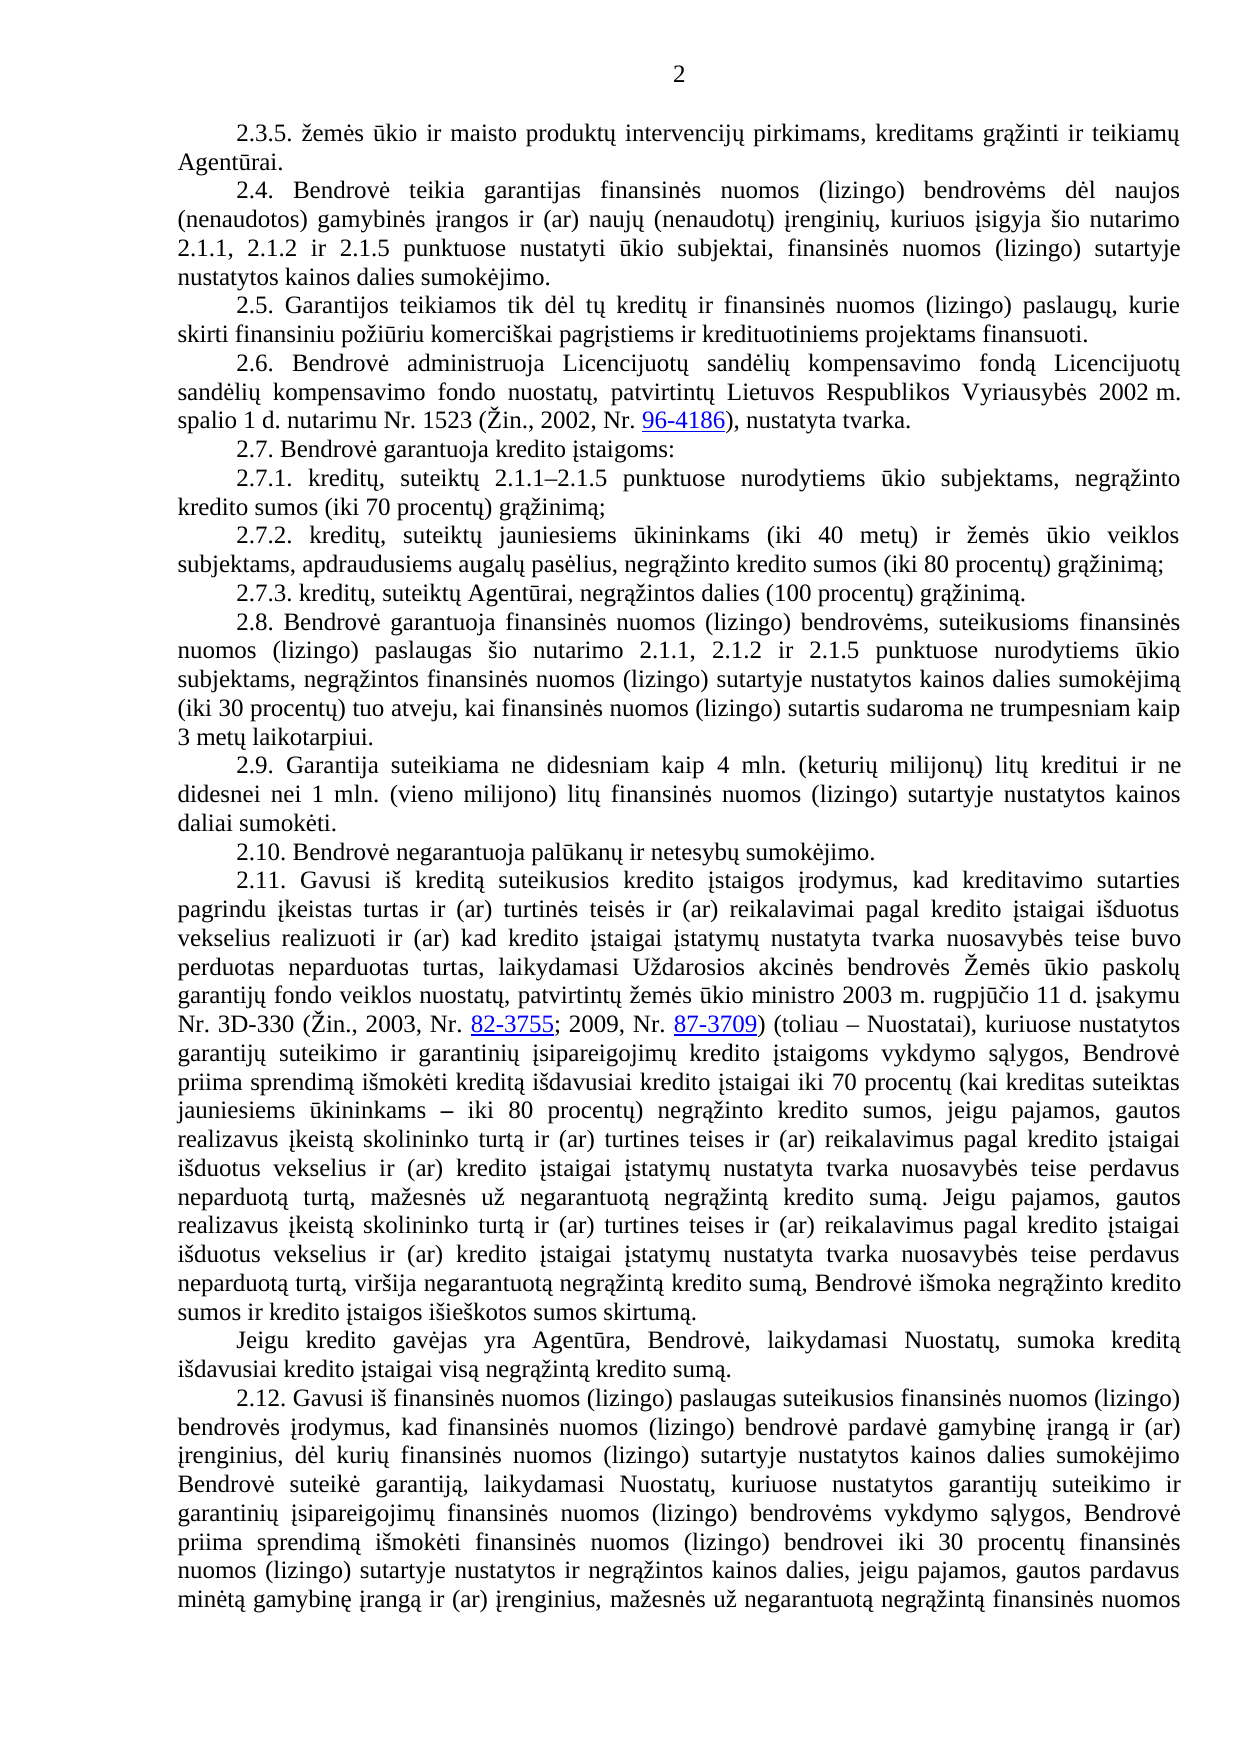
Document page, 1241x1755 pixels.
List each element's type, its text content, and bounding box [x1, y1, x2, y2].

text 2.11. Gavusi iš kreditą suteikusios kredito įstaigos įrodymus, kad kreditavimo sutarties pagrindu įkeistas turtas ir (ar) turtinės teisės ir (ar) reikalavimai pagal kredito įstaigai išduotus vekselius realizuoti ir (ar) kad kredito įstaigai įstatymų nustatyta tvarka nuosavybės teise buvo perduotas neparduotas turtas, laikydamasi Uždarosios akcinės bendrovės Žemės ūkio paskolų garantijų fondo veiklos nuostatų, patvirtintų žemės ūkio ministro 2003 m. rugpjūčio 11 d. įsakymu Nr. 3D-330 (Žin., 2003, Nr. 82-3755; 2009, Nr. 87-3709) (toliau – Nuostatai), kuriuose nustatytos garantijų suteikimo ir garantinių įsipareigojimų kredito įstaigoms vykdymo sąlygos, Bendrovė priima sprendimą išmokėti kreditą išdavusiai kredito įstaigai iki 70 procentų (kai kreditas suteiktas jauniesiems ūkininkams – iki 80 procentų) negrąžinto kredito sumos, jeigu pajamos, gautos realizavus įkeistą skolininko turtą ir (ar) turtines teises ir (ar) reikalavimus pagal kredito įstaigai išduotus vekselius ir (ar) kredito įstaigai įstatymų nustatyta tvarka nuosavybės teise perdavus neparduotą turtą, mažesnės už negarantuotą negrąžintą kredito sumą. Jeigu pajamos, gautos realizavus įkeistą skolininko turtą ir (ar) turtines teises ir (ar) reikalavimus pagal kredito įstaigai išduotus vekselius ir (ar) kredito įstaigai įstatymų nustatyta tvarka nuosavybės teise perdavus neparduotą turtą, viršija negarantuotą negrąžintą kredito sumą, Bendrovė išmoka negrąžinto kredito sumos ir kredito įstaigos išieškotos sumos skirtumą. [177, 866, 1181, 1326]
text 2.10. Bendrovė negarantuoja palūkanų ir netesybų sumokėjimo. [177, 837, 1181, 866]
text 2.7. Bendrovė garantuoja kredito įstaigoms: [177, 434, 1181, 463]
text Jeigu kredito gavėjas yra Agentūra, Bendrovė, laikydamasi Nuostatų, sumoka kreditą išdavusiai kredito įstaigai visą negrąžintą kredito sumą. [177, 1326, 1181, 1383]
text 2.3.5. žemės ūkio ir maisto produktų intervencijų pirkimams, kreditams grąžinti ir teikiamų Agentūrai. [177, 118, 1181, 176]
text 2.7.3. kreditų, suteiktų Agentūrai, negrąžintos dalies (100 procentų) grąžinimą. [177, 578, 1181, 607]
text 2.4. Bendrovė teikia garantijas finansinės nuomos (lizingo) bendrovėms dėl naujos (nenaudotos) gamybinės įrangos ir (ar) naujų (nenaudotų) įrenginių, kuriuos įsigyja šio nutarimo 2.1.1, 2.1.2 ir 2.1.5 punktuose nustatyti ūkio subjektai, finansinės nuomos (lizingo) sutartyje nustatytos kainos dalies sumokėjimo. [177, 176, 1181, 291]
text 2.6. Bendrovė administruoja Licencijuotų sandėlių kompensavimo fondą Licencijuotų sandėlių kompensavimo fondo nuostatų, patvirtintų Lietuvos Respublikos Vyriausybės 2002 m. spalio 1 d. nutarimu Nr. 1523 (Žin., 2002, Nr. 96-4186), nustatyta tvarka. [177, 348, 1181, 434]
text 2.7.2. kreditų, suteiktų jauniesiems ūkininkams (iki 40 metų) ir žemės ūkio veiklos subjektams, apdraudusiems augalų pasėlius, negrąžinto kredito sumos (iki 80 procentų) grąžinimą; [177, 521, 1181, 578]
text 2.7.1. kreditų, suteiktų 2.1.1–2.1.5 punktuose nurodytiems ūkio subjektams, negrąžinto kredito sumos (iki 70 procentų) grąžinimą; [177, 463, 1181, 521]
text 2.8. Bendrovė garantuoja finansinės nuomos (lizingo) bendrovėms, suteikusioms finansinės nuomos (lizingo) paslaugas šio nutarimo 2.1.1, 2.1.2 ir 2.1.5 punktuose nurodytiems ūkio subjektams, negrąžintos finansinės nuomos (lizingo) sutartyje nustatytos kainos dalies sumokėjimą (iki 30 procentų) tuo atveju, kai finansinės nuomos (lizingo) sutartis sudaroma ne trumpesniam kaip 3 metų laikotarpiui. [177, 607, 1181, 751]
text 2.12. Gavusi iš finansinės nuomos (lizingo) paslaugas suteikusios finansinės nuomos (lizingo) bendrovės įrodymus, kad finansinės nuomos (lizingo) bendrovė pardavė gamybinę įrangą ir (ar) įrenginius, dėl kurių finansinės nuomos (lizingo) sutartyje nustatytos kainos dalies sumokėjimo Bendrovė suteikė garantiją, laikydamasi Nuostatų, kuriuose nustatytos garantijų suteikimo ir garantinių įsipareigojimų finansinės nuomos (lizingo) bendrovėms vykdymo sąlygos, Bendrovė priima sprendimą išmokėti finansinės nuomos (lizingo) bendrovei iki 30 procentų finansinės nuomos (lizingo) sutartyje nustatytos ir negrąžintos kainos dalies, jeigu pajamos, gautos pardavus minėtą gamybinę įrangą ir (ar) įrenginius, mažesnės už negarantuotą negrąžintą finansinės nuomos [177, 1383, 1181, 1613]
text 2.9. Garantija suteikiama ne didesniam kaip 4 mln. (keturių milijonų) litų kreditui ir ne didesnei nei 1 mln. (vieno milijono) litų finansinės nuomos (lizingo) sutartyje nustatytos kainos daliai sumokėti. [177, 751, 1181, 837]
text 2.5. Garantijos teikiamos tik dėl tų kreditų ir finansinės nuomos (lizingo) paslaugų, kurie skirti finansiniu požiūriu komerciškai pagrįstiems ir kredituotiniems projektams finansuoti. [177, 291, 1181, 348]
